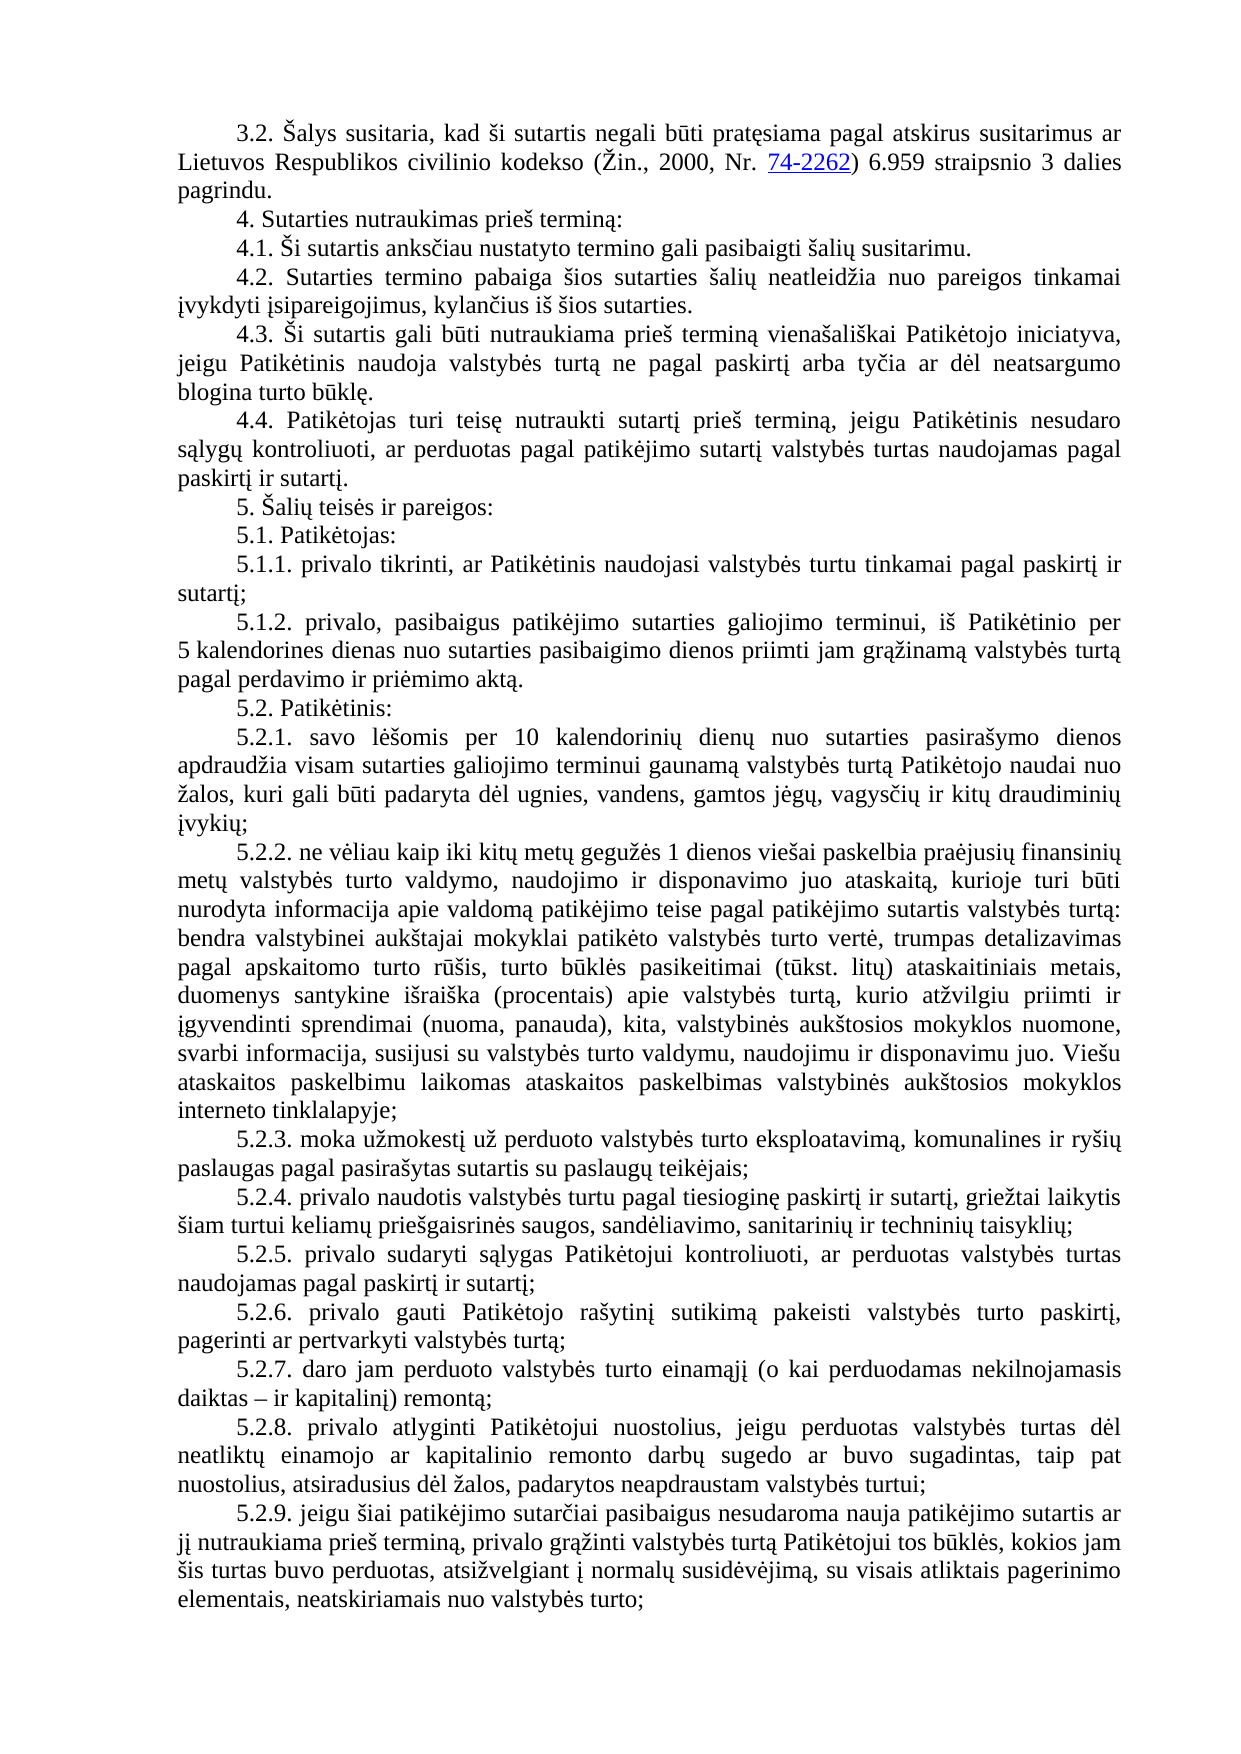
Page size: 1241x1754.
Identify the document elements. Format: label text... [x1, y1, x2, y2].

text 5.2.5. privalo sudaryti sąlygas Patikėtojui kontroliuoti, ar perduotas valstybės turtas naudojamas pagal paskirtį ir sutartį; [177, 1239, 1122, 1297]
text 4.3. Ši sutartis gali būti nutraukiama prieš terminą vienašališkai Patikėtojo iniciatyva, jeigu Patikėtinis naudoja valstybės turtą ne pagal paskirtį arba tyčia ar dėl neatsargumo blogina turto būklę. [177, 319, 1122, 406]
text 4.4. Patikėtojas turi teisę nutraukti sutartį prieš terminą, jeigu Patikėtinis nesudaro sąlygų kontroliuoti, ar perduotas pagal patikėjimo sutartį valstybės turtas naudojamas pagal paskirtį ir sutartį. [177, 406, 1122, 492]
text 5.2.1. savo lėšomis per 10 kalendorinių dienų nuo sutarties pasirašymo dienos apdraudžia visam sutarties galiojimo terminui gaunamą valstybės turtą Patikėtojo naudai nuo žalos, kuri gali būti padaryta dėl ugnies, vandens, gamtos jėgų, vagysčių ir kitų draudiminių įvykių; [177, 722, 1122, 837]
text 5.2.9. jeigu šiai patikėjimo sutarčiai pasibaigus nesudaroma nauja patikėjimo sutartis ar jį nutraukiama prieš terminą, privalo grąžinti valstybės turtą Patikėtojui tos būklės, kokios jam šis turtas buvo perduotas, atsižvelgiant į normalų susidėvėjimą, su visais atliktais pagerinimo elementais, neatskiriamais nuo valstybės turto; [177, 1498, 1122, 1613]
text 5.1. Patikėtojas: [177, 521, 1122, 549]
text 5.2.8. privalo atlyginti Patikėtojui nuostolius, jeigu perduotas valstybės turtas dėl neatliktų einamojo ar kapitalinio remonto darbų sugedo ar buvo sugadintas, taip pat nuostolius, atsiradusius dėl žalos, padarytos neapdraustam valstybės turtui; [177, 1412, 1122, 1498]
text 5.2.3. moka užmokestį už perduoto valstybės turto eksploatavimą, komunalines ir ryšių paslaugas pagal pasirašytas sutartis su paslaugų teikėjais; [177, 1124, 1122, 1182]
text 5.2.6. privalo gauti Patikėtojo rašytinį sutikimą pakeisti valstybės turto paskirtį, pagerinti ar pertvarkyti valstybės turtą; [177, 1297, 1122, 1354]
text 4. Sutarties nutraukimas prieš terminą: [177, 204, 1122, 233]
text 5.1.1. privalo tikrinti, ar Patikėtinis naudojasi valstybės turtu tinkamai pagal paskirtį ir sutartį; [177, 549, 1122, 607]
text 5. Šalių teisės ir pareigos: [177, 492, 1122, 521]
text 3.2. Šalys susitaria, kad ši sutartis negali būti pratęsiama pagal atskirus susitarimus ar Lietuvos Respublikos civilinio kodekso (Žin., 2000, Nr. 74-2262) 6.959 straipsnio 3 dalies pagrindu. [177, 118, 1122, 204]
text 5.2.2. ne vėliau kaip iki kitų metų gegužės 1 dienos viešai paskelbia praėjusių finansinių metų valstybės turto valdymo, naudojimo ir disponavimo juo ataskaitą, kurioje turi būti nurodyta informacija apie valdomą patikėjimo teise pagal patikėjimo sutartis valstybės turtą: bendra valstybinei aukštajai mokyklai patikėto valstybės turto vertė, trumpas detalizavimas pagal apskaitomo turto rūšis, turto būklės pasikeitimai (tūkst. litų) ataskaitiniais metais, duomenys santykine išraiška (procentais) apie valstybės turtą, kurio atžvilgiu priimti ir įgyvendinti sprendimai (nuoma, panauda), kita, valstybinės aukštosios mokyklos nuomone, svarbi informacija, susijusi su valstybės turto valdymu, naudojimu ir disponavimu juo. Viešu ataskaitos paskelbimu laikomas ataskaitos paskelbimas valstybinės aukštosios mokyklos interneto tinklalapyje; [177, 837, 1122, 1124]
text 4.1. Ši sutartis anksčiau nustatyto termino gali pasibaigti šalių susitarimu. [177, 233, 1122, 262]
text 4.2. Sutarties termino pabaiga šios sutarties šalių neatleidžia nuo pareigos tinkamai įvykdyti įsipareigojimus, kylančius iš šios sutarties. [177, 262, 1122, 319]
text 5.2.4. privalo naudotis valstybės turtu pagal tiesioginę paskirtį ir sutartį, griežtai laikytis šiam turtui keliamų priešgaisrinės saugos, sandėliavimo, sanitarinių ir techninių taisyklių; [177, 1182, 1122, 1239]
text 5.2. Patikėtinis: [177, 693, 1122, 722]
text 5.1.2. privalo, pasibaigus patikėjimo sutarties galiojimo terminui, iš Patikėtinio per 5 kalendorines dienas nuo sutarties pasibaigimo dienos priimti jam grąžinamą valstybės turtą pagal perdavimo ir priėmimo aktą. [177, 607, 1122, 693]
text 5.2.7. daro jam perduoto valstybės turto einamąjį (o kai perduodamas nekilnojamasis daiktas – ir kapitalinį) remontą; [177, 1354, 1122, 1412]
